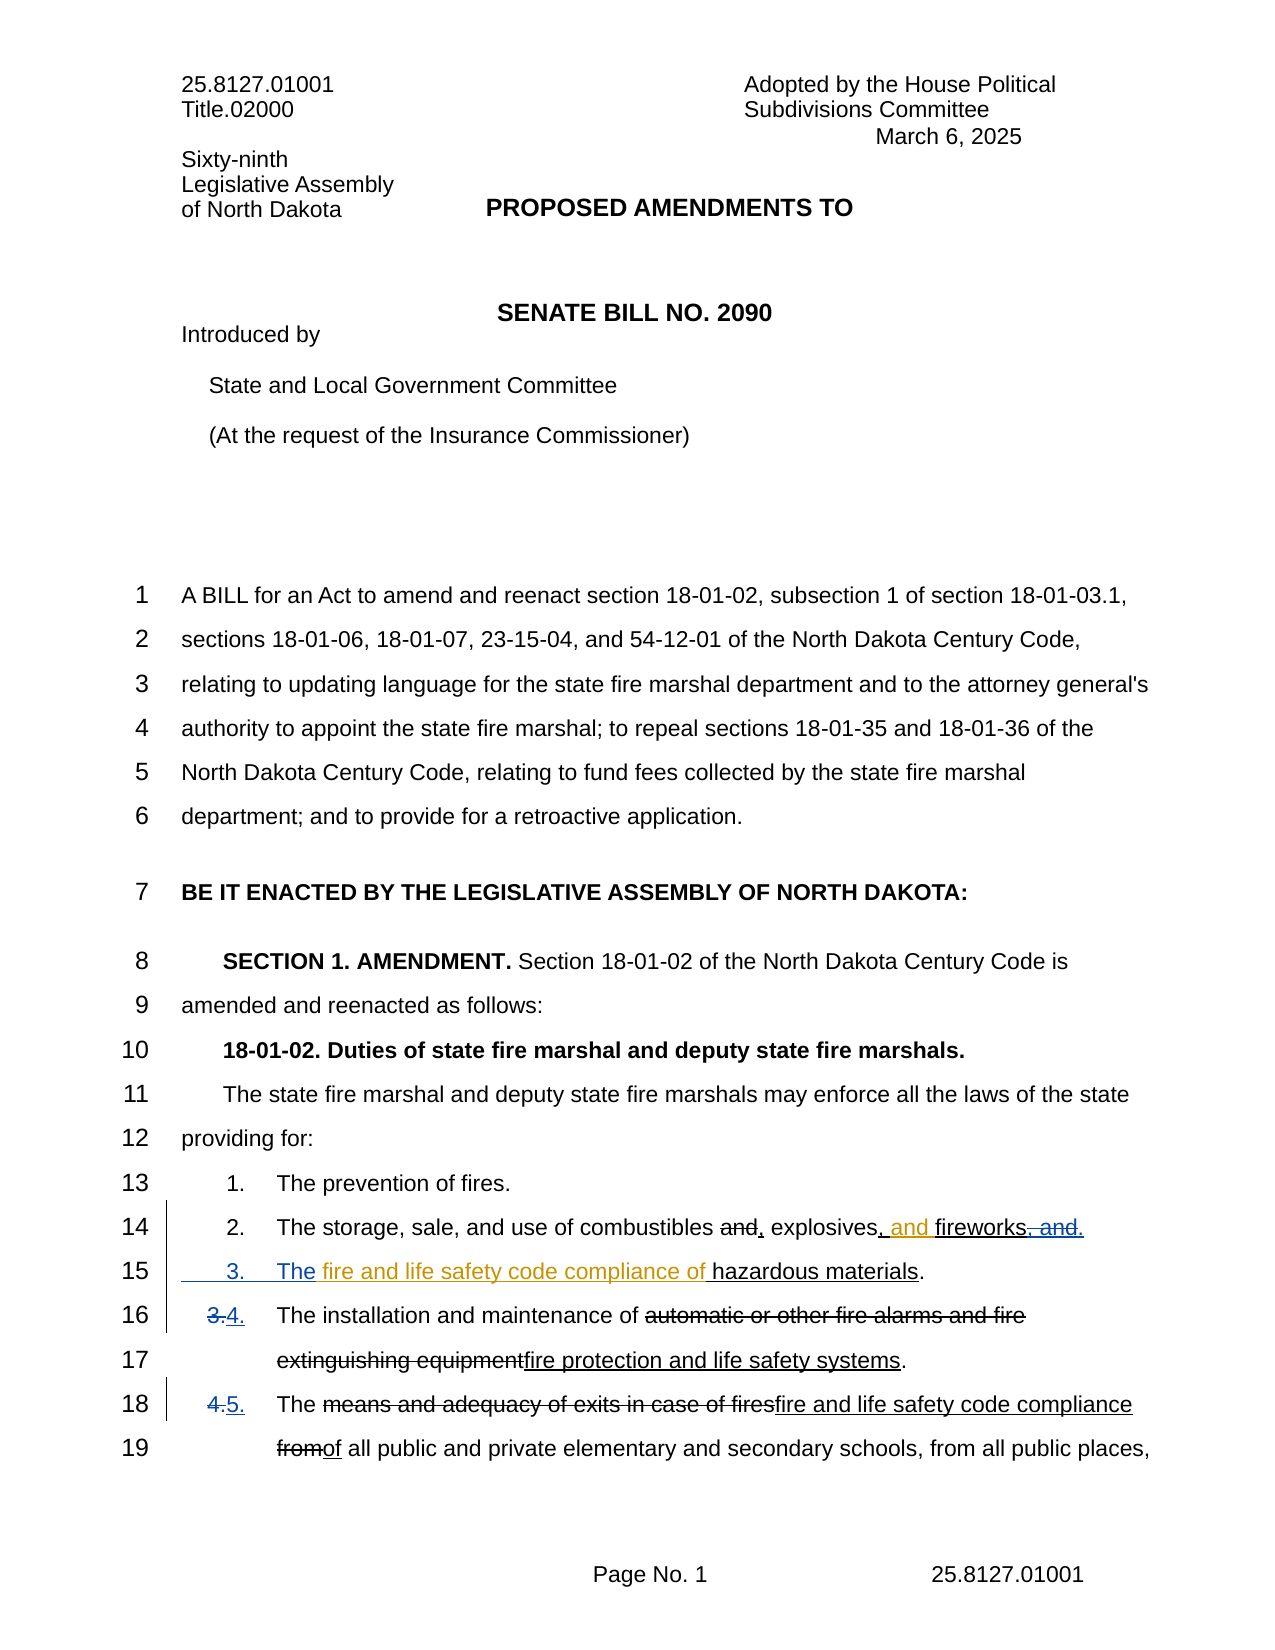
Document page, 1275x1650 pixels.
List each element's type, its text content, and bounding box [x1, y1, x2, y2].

text BE IT ENACTED BY THE LEGISLATIVE ASSEMBLY OF NORTH DAKOTA: [181, 865, 1154, 909]
table_header Adopted by the House Political Subdivisions Committee [744, 73, 1153, 123]
text Legislative Assembly [181, 173, 1154, 198]
text The state fire marshal and deputy state fire marshals may enforce all the laws of the state providing for: [181, 1067, 1154, 1156]
text State and Local Government Committee [208, 375, 1154, 398]
text 3. The fire and life safety code compliance of hazardous materials. [181, 1244, 1154, 1288]
table_cell March 6, 2025 [744, 123, 1153, 173]
subtitle 18‑01‑02. Duties of state fire marshal and deputy state fire marshals. [181, 1023, 1154, 1067]
text 1. The prevention of fires. [181, 1156, 1154, 1200]
text 4. The installation and maintenance of automatic or other fire alarms and fire extinguishing equipmentfire protection and life safety systems. [181, 1288, 1154, 1377]
text 5. The means and adequacy of exits in case of firesfire and life safety code compliance fromof all public and private elementary and secondary schools, from all public places, [181, 1377, 1154, 1465]
table_header 25.8127.01001 Title.02000 [181, 73, 744, 123]
text SECTION 1. AMENDMENT. Section 18‑01‑02 of the North Dakota Century Code is amended and reenacted as follows: [181, 934, 1154, 1023]
text of North Dakota [181, 198, 1154, 223]
title A BILL for an Act to amend and reenact section 18‑01‑02, subsection 1 of section 18‑01‑03.1, sections 18‑01‑06, 18‑01‑07, 23‑15‑04, and 54‑12‑01 of the North Dakota Century Code, relating to updating language for the state fire marshal department and to the attorney general's authority to appoint the state fire marshal; to repeal sections 18‑01‑35 and 18‑01‑36 of the North Dakota Century Code, relating to fund fees collected by the state fire marshal department; and to provide for a retroactive application. [181, 568, 1154, 834]
title Senate BILL NO. 2090 [490, 297, 772, 326]
text Introduced by [181, 323, 1154, 348]
table_cell Sixty-ninth [181, 123, 744, 173]
text (At the request of the Insurance Commissioner) [208, 425, 1154, 448]
text 2. The storage, sale, and use of combustibles and, explosives, and fireworks. [181, 1200, 1154, 1244]
title PROPOSED AMENDMENTS TO [486, 192, 872, 221]
